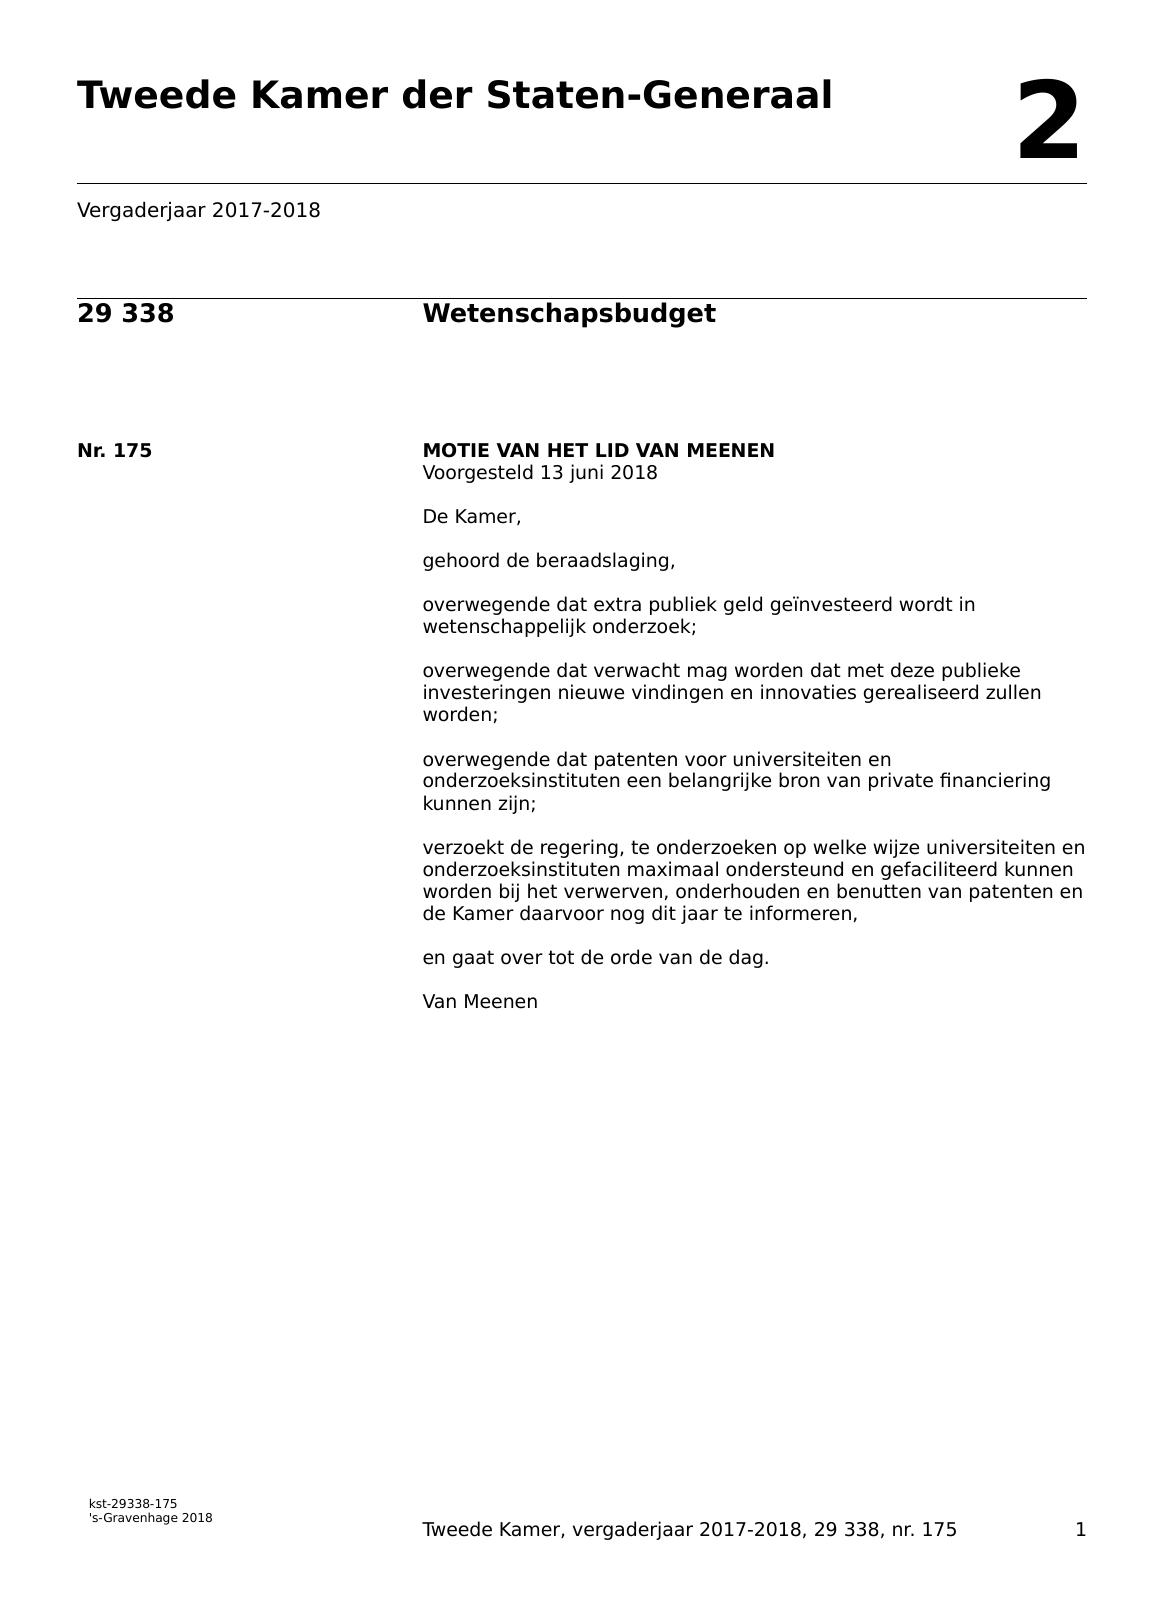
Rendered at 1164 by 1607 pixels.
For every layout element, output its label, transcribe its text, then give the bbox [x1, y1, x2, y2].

text Voorgesteld 13 juni 2018 [422, 462, 1087, 484]
subtitle 29 338 Wetenschapsbudget [77, 299, 1087, 329]
table_cell Vergaderjaar 2017-2018 [77, 184, 1087, 298]
text 's-Gravenhage 2018 [88, 1511, 323, 1525]
text Van Meenen [422, 991, 1087, 1013]
table_header Tweede Kamer der Staten-Generaal [77, 59, 886, 183]
text De Kamer, [422, 506, 1087, 528]
text verzoekt de regering, te onderzoeken op welke wijze universiteiten en onderzoeksinstituten maximaal ondersteund en gefaciliteerd kunnen worden bij het verwerven, onderhouden en benutten van patenten en de Kamer daarvoor nog dit jaar te informeren, [422, 837, 1087, 924]
text gehoord de beraadslaging, [422, 550, 1087, 572]
text overwegende dat verwacht mag worden dat met deze publieke investeringen nieuwe vindingen en innovaties gerealiseerd zullen worden; [422, 660, 1087, 726]
text overwegende dat patenten voor universiteiten en onderzoeksinstituten een belangrijke bron van private financiering kunnen zijn; [422, 748, 1087, 814]
text kst-29338-175 [88, 1497, 323, 1511]
table_header 2 [886, 59, 1087, 183]
text en gaat over tot de orde van de dag. [422, 947, 1087, 969]
subtitle Nr. 175 MOTIE VAN HET LID VAN MEENEN [77, 440, 1087, 462]
text overwegende dat extra publiek geld geïnvesteerd wordt in wetenschappelijk onderzoek; [422, 594, 1087, 638]
